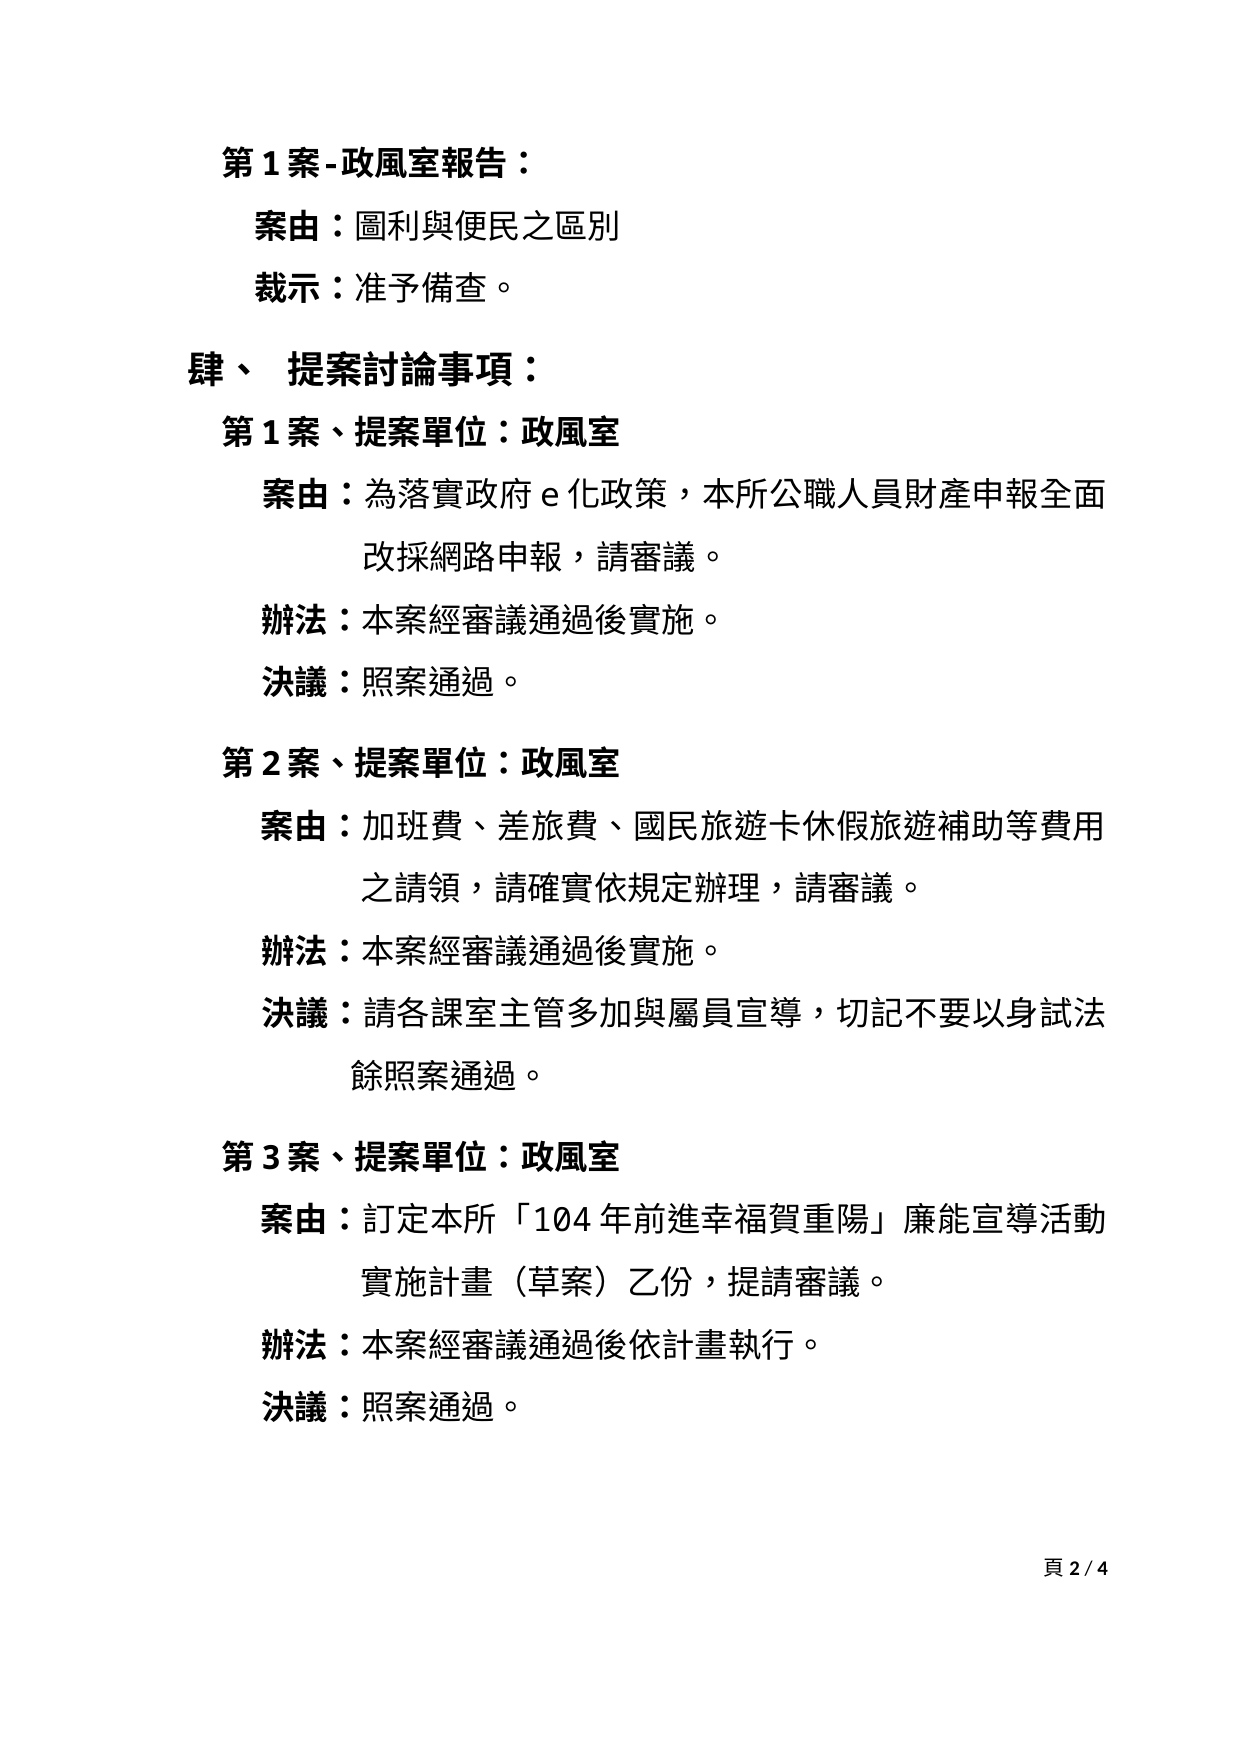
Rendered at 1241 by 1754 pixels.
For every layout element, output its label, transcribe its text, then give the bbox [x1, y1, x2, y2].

text 辦法：本案經審議通過後實施。 [187, 907, 1107, 969]
text 第1案、提案單位：政風室 [187, 388, 1107, 451]
text 第1案-政風室報告： [187, 119, 1107, 182]
text 辦法：本案經審議通過後實施。 [187, 576, 1107, 638]
text 案由：為落實政府e化政策，本所公職人員財產申報全面改採網路申報，請審議。 [262, 451, 1107, 576]
text 肆、 提案討論事項： [187, 326, 1107, 388]
text 第3案、提案單位：政風室 [187, 1113, 1107, 1176]
text 第2案、提案單位：政風室 [187, 719, 1107, 782]
text 決議：照案通過。 [187, 638, 1107, 701]
text 決議：照案通過。 [261, 1363, 1107, 1426]
text 辦法：本案經審議通過後依計畫執行。 [187, 1301, 1107, 1363]
text 案由：圖利與便民之區別 [254, 182, 1107, 244]
text 案由：訂定本所「104年前進幸福賀重陽」廉能宣導活動實施計畫（草案）乙份，提請審議。 [261, 1176, 1107, 1301]
text 裁示：准予備查。 [254, 244, 1107, 307]
text 決議：請各課室主管多加與屬員宣導，切記不要以身試法，餘照案通過。 [261, 969, 1107, 1094]
text 案由：加班費、差旅費、國民旅遊卡休假旅遊補助等費用之請領，請確實依規定辦理，請審議。 [261, 782, 1107, 907]
